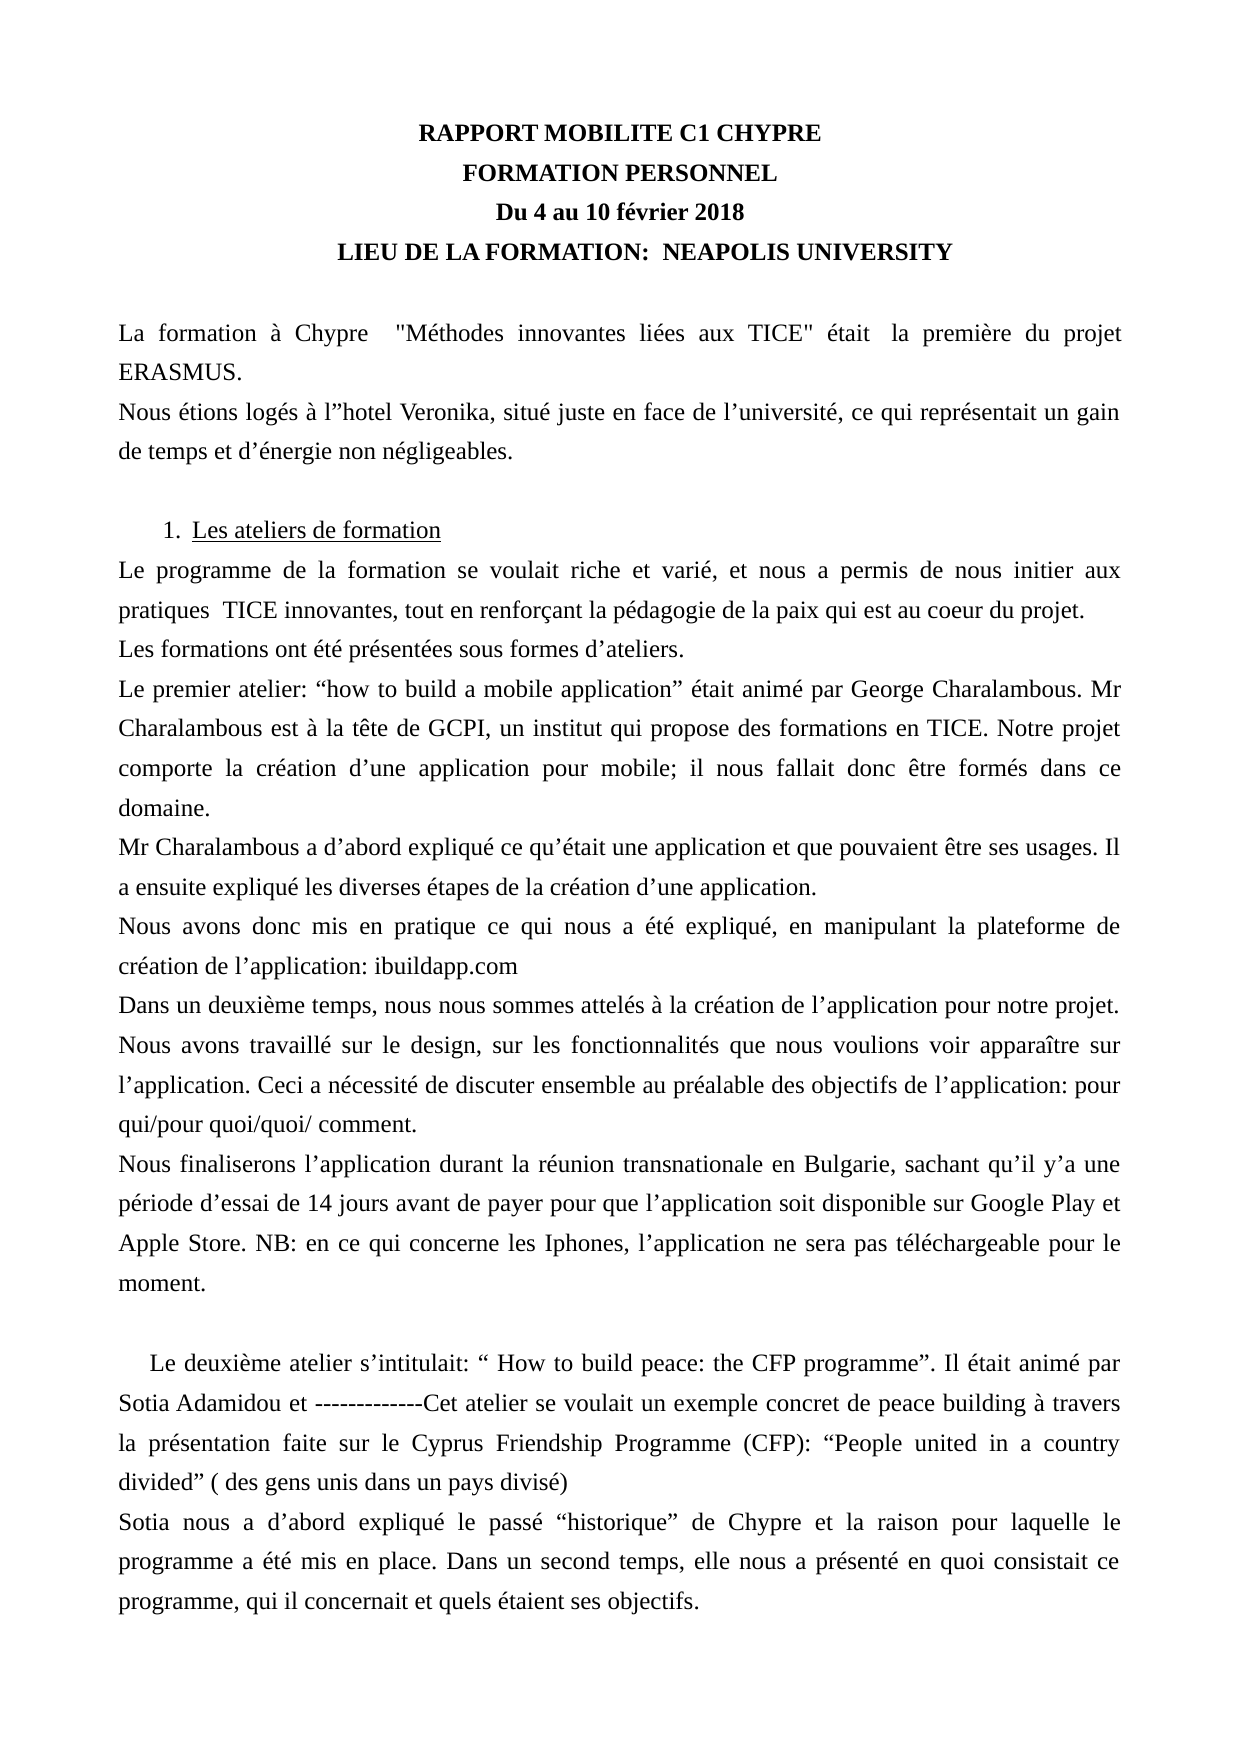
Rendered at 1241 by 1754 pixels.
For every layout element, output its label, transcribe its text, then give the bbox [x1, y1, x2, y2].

text LIEU DE LA FORMATION: NEAPOLIS UNIVERSITY [118, 237, 1122, 266]
text Du 4 au 10 février 2018 [118, 197, 1122, 226]
text RAPPORT MOBILITE C1 CHYPRE [118, 118, 1122, 147]
text Le deuxième atelier s’intitulait: “ How to build peace: the CFP programme”. Il était animé par Sotia Adamidou et -------------Cet atelier se voulait un exemple concret de peace building à travers la présentation faite sur le Cyprus Friendship Programme (CFP): “People united in a country divided” ( des gens unis dans un pays divisé) [118, 1348, 1122, 1496]
text Mr Charalambous a d’abord expliqué ce qu’était une application et que pouvaient être ses usages. Il a ensuite expliqué les diverses étapes de la création d’une application. [118, 832, 1122, 901]
text Les formations ont été présentées sous formes d’ateliers. [118, 634, 1122, 663]
list Les ateliers de formation [162, 516, 1122, 544]
text Nous étions logés à l”hotel Veronika, situé juste en face de l’université, ce qui représentait un gain de temps et d’énergie non négligeables. [118, 397, 1122, 465]
text Le premier atelier: “how to build a mobile application” était animé par George Charalambous. Mr Charalambous est à la tête de GCPI, un institut qui propose des formations en TICE. Notre projet comporte la création d’une application pour mobile; il nous fallait donc être formés dans ce domaine. [118, 674, 1122, 821]
text Nous finaliserons l’application durant la réunion transnationale en Bulgarie, sachant qu’il y’a une période d’essai de 14 jours avant de payer pour que l’application soit disponible sur Google Play et Apple Store. NB: en ce qui concerne les Iphones, l’application ne sera pas téléchargeable pour le moment. [118, 1149, 1122, 1296]
text Sotia nous a d’abord expliqué le passé “historique” de Chypre et la raison pour laquelle le programme a été mis en place. Dans un second temps, elle nous a présenté en quoi consistait ce programme, qui il concernait et quels étaient ses objectifs. [118, 1507, 1122, 1615]
text Le programme de la formation se voulait riche et varié, et nous a permis de nous initier aux pratiques TICE innovantes, tout en renforçant la pédagogie de la paix qui est au coeur du projet. [118, 555, 1122, 623]
text La formation à Chypre "Méthodes innovantes liées aux TICE" était la première du projet ERASMUS. [118, 318, 1122, 386]
text Nous avons donc mis en pratique ce qui nous a été expliqué, en manipulant la plateforme de création de l’application: ibuildapp.com [118, 911, 1122, 980]
text Dans un deuxième temps, nous nous sommes attelés à la création de l’application pour notre projet. Nous avons travaillé sur le design, sur les fonctionnalités que nous voulions voir apparaître sur l’application. Ceci a nécessité de discuter ensemble au préalable des objectifs de l’application: pour qui/pour quoi/quoi/ comment. [118, 991, 1122, 1138]
text FORMATION PERSONNEL [118, 158, 1122, 186]
